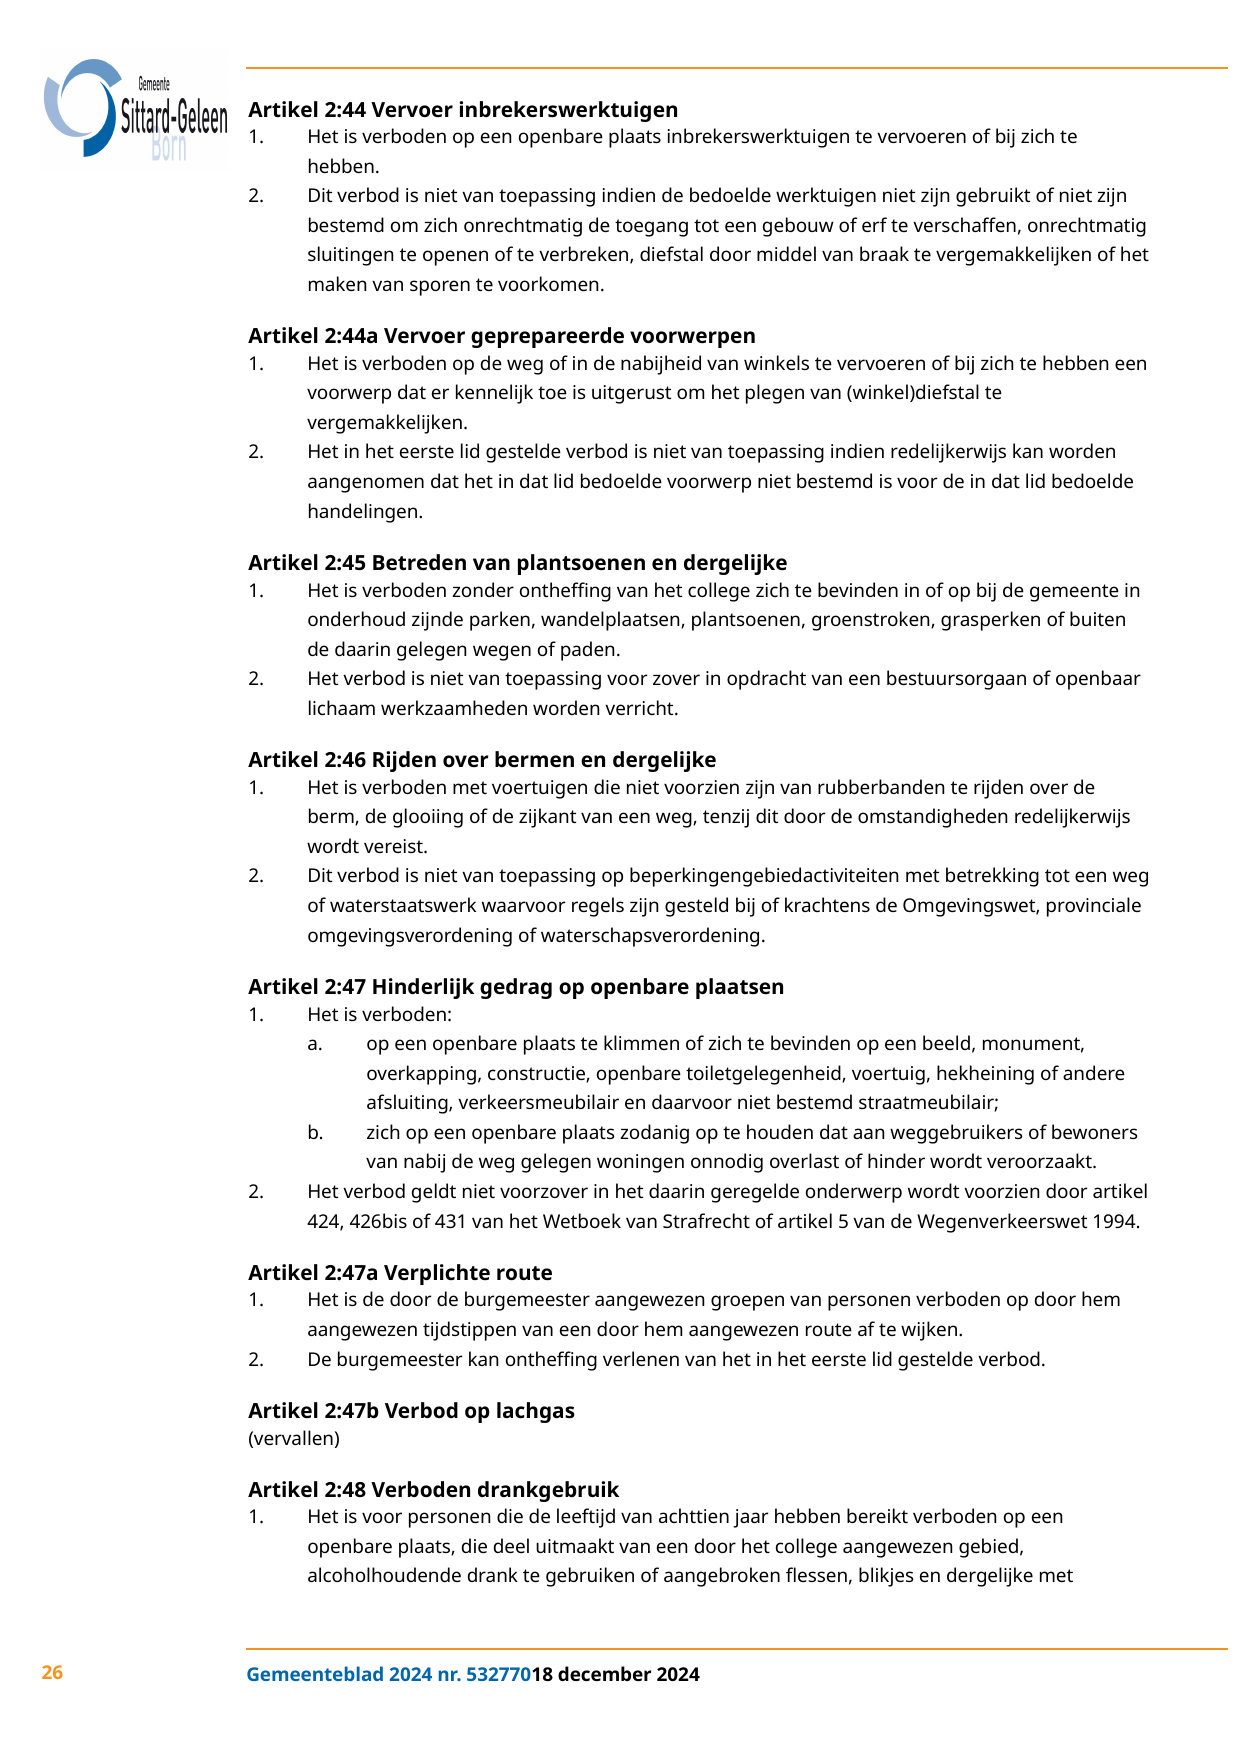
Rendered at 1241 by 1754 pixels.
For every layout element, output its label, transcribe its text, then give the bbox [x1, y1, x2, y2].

picture [41, 47, 231, 172]
list Het verbod geldt niet voorzover in het daarin geregelde onderwerp wordt voorzien door artikel 424, 426bis of 431 van het Wetboek van Strafrecht of artikel 5 van de Wegenverkeerswet 1994. [248, 1178, 1152, 1233]
list Het verbod is niet van toepassing voor zover in opdracht van een bestuursorgaan of openbaar lichaam werkzaamheden worden verricht. [248, 666, 1152, 721]
text (vervallen) [248, 1425, 1152, 1450]
text Artikel 2:45 Betreden van plantsoenen en dergelijke [248, 548, 1152, 577]
list Het is de door de burgemeester aangewezen groepen van personen verboden op door hem aangewezen tijdstippen van een door hem aangewezen route af te wijken. [248, 1287, 1152, 1342]
list De burgemeester kan ontheffing verlenen van het in het eerste lid gestelde verbod. [248, 1346, 1152, 1372]
text Artikel 2:47 Hinderlijk gedrag op openbare plaatsen [248, 972, 1152, 1001]
text Artikel 2:47a Verplichte route [248, 1258, 1152, 1287]
text Artikel 2:44 Vervoer inbrekerswerktuigen [248, 95, 1152, 123]
text Artikel 2:47b Verbod op lachgas [248, 1396, 1152, 1425]
list Het is voor personen die de leeftijd van achttien jaar hebben bereikt verboden op een openbare plaats, die deel uitmaakt van een door het college aangewezen gebied, alcoholhoudende drank te gebruiken of aangebroken flessen, blikjes en dergelijke met [248, 1503, 1152, 1588]
text Artikel 2:46 Rijden over bermen en dergelijke [248, 746, 1152, 774]
list Het is verboden op een openbare plaats inbrekerswerktuigen te vervoeren of bij zich te hebben. [248, 123, 1152, 178]
list Dit verbod is niet van toepassing op beperkingengebiedactiviteiten met betrekking tot een weg of waterstaatswerk waarvoor regels zijn gesteld bij of krachtens de Omgevingswet, provinciale omgevingsverordening of waterschapsverordening. [248, 863, 1152, 948]
list Het is verboden: [248, 1001, 1152, 1026]
list Het in het eerste lid gestelde verbod is niet van toepassing indien redelijkerwijs kan worden aangenomen dat het in dat lid bedoelde voorwerp niet bestemd is voor de in dat lid bedoelde handelingen. [248, 439, 1152, 524]
list Het is verboden met voertuigen die niet voorzien zijn van rubberbanden te rijden over de berm, de glooiing of de zijkant van een weg, tenzij dit door de omstandigheden redelijkerwijs wordt vereist. [248, 774, 1152, 859]
list zich op een openbare plaats zodanig op te houden dat aan weggebruikers of bewoners van nabij de weg gelegen woningen onnodig overlast of hinder wordt veroorzaakt. [307, 1119, 1152, 1174]
list Dit verbod is niet van toepassing indien de bedoelde werktuigen niet zijn gebruikt of niet zijn bestemd om zich onrechtmatig de toegang tot een gebouw of erf te verschaffen, onrechtmatig sluitingen te openen of te verbreken, diefstal door middel van braak te vergemakkelijken of het maken van sporen te voorkomen. [248, 182, 1152, 297]
list Het is verboden op de weg of in de nabijheid van winkels te vervoeren of bij zich te hebben een voorwerp dat er kennelijk toe is uitgerust om het plegen van (winkel)diefstal te vergemakkelijken. [248, 350, 1152, 435]
text Artikel 2:48 Verboden drankgebruik [248, 1475, 1152, 1503]
list Het is verboden zonder ontheffing van het college zich te bevinden in of op bij de gemeente in onderhoud zijnde parken, wandelplaatsen, plantsoenen, groenstroken, grasperken of buiten de daarin gelegen wegen of paden. [248, 577, 1152, 662]
list op een openbare plaats te klimmen of zich te bevinden op een beeld, monument, overkapping, constructie, openbare toiletgelegenheid, voertuig, hekheining of andere afsluiting, verkeersmeubilair en daarvoor niet bestemd straatmeubilair; [307, 1030, 1152, 1115]
text Artikel 2:44a Vervoer geprepareerde voorwerpen [248, 322, 1152, 350]
